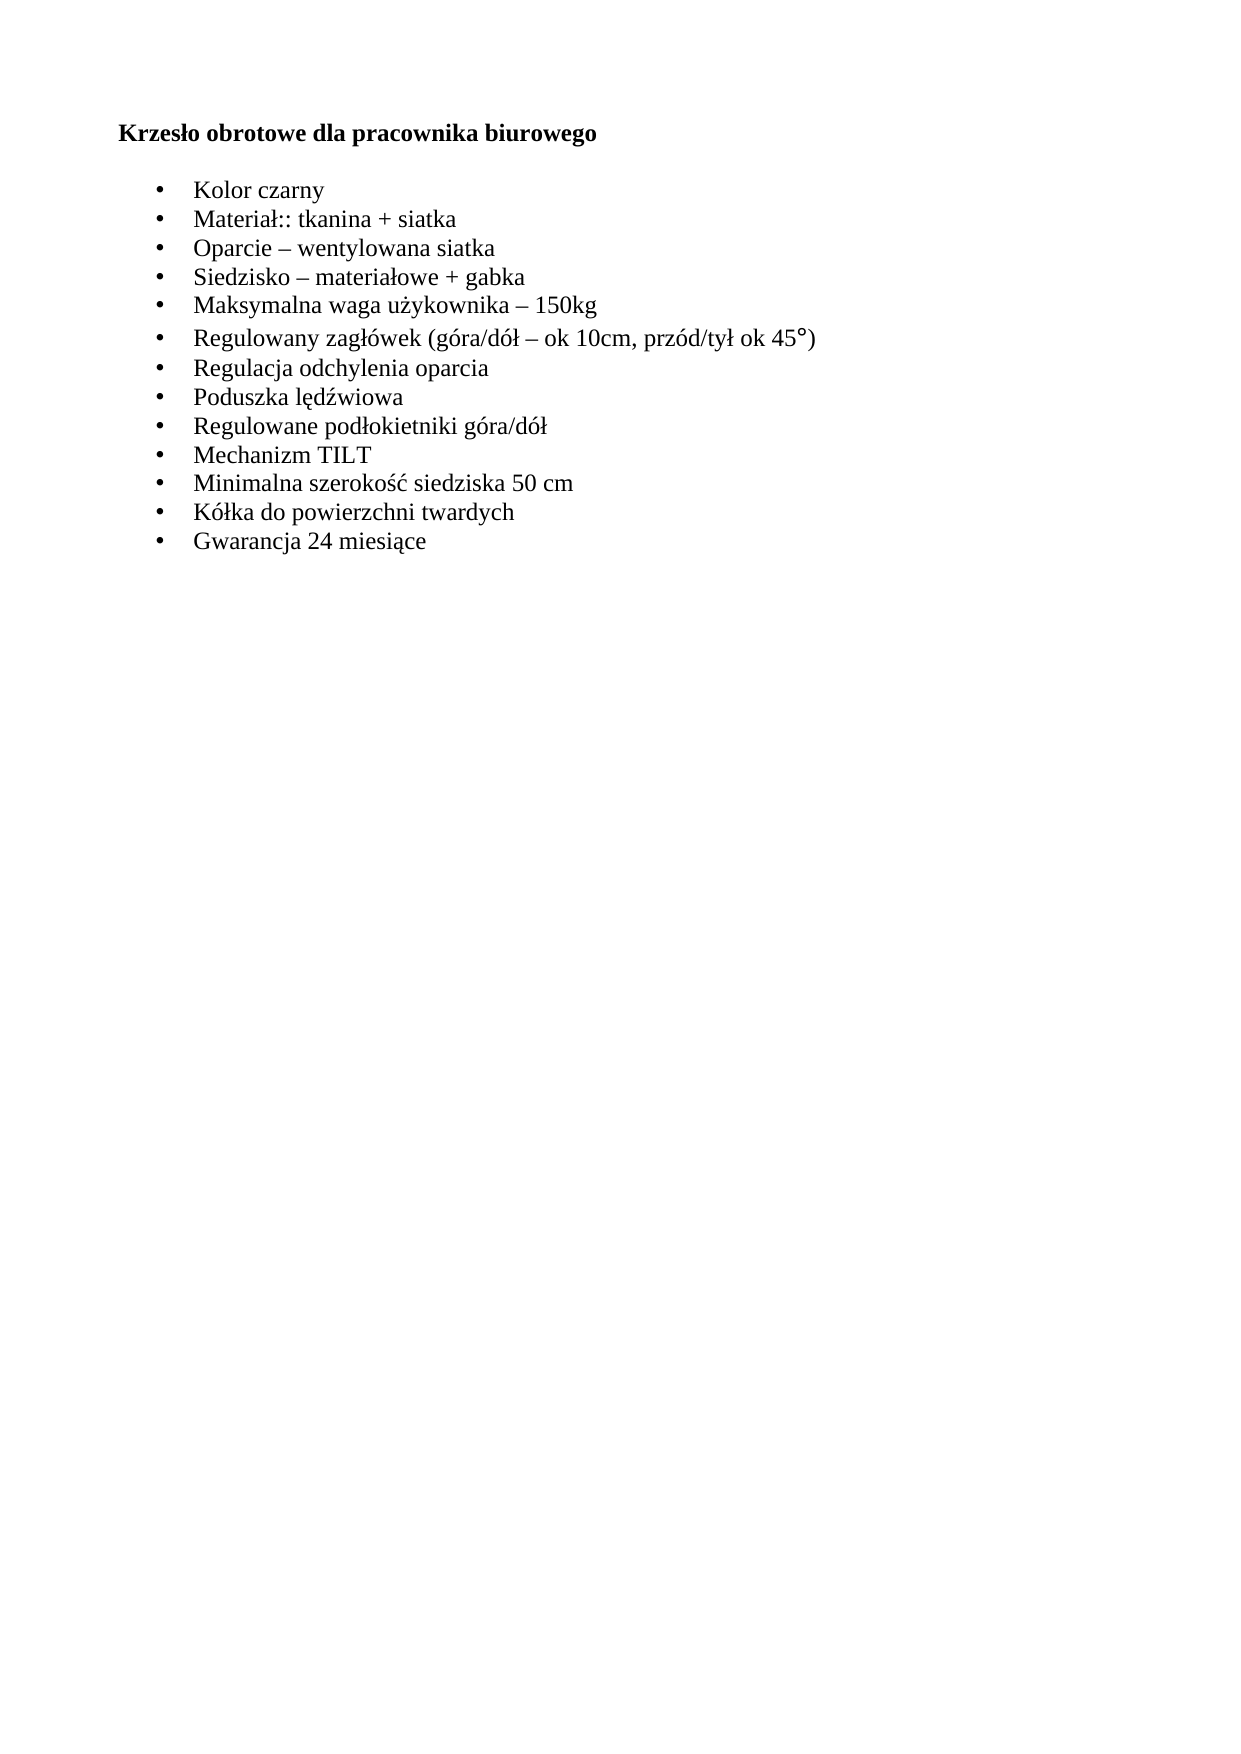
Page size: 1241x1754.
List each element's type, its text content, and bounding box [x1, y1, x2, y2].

list Regulacja odchylenia oparcia [156, 353, 1122, 382]
list Regulowany zagłówek (góra/dół – ok 10cm, przód/tył ok 45°) [156, 319, 1122, 353]
list Regulowane podłokietniki góra/dół [156, 411, 1122, 440]
list Kółka do powierzchni twardych [156, 497, 1122, 526]
list Poduszka lędźwiowa [156, 382, 1122, 411]
list Maksymalna waga użykownika – 150kg [156, 291, 1122, 319]
list Kolor czarny [156, 176, 1122, 204]
list Oparcie – wentylowana siatka [156, 233, 1122, 262]
list Krzesło obrotowe dla pracownika biurowego [118, 118, 1122, 147]
list Minimalna szerokość siedziska 50 cm [156, 468, 1122, 497]
list Siedzisko – materiałowe + gabka [156, 262, 1122, 291]
list Materiał:: tkanina + siatka [156, 204, 1122, 233]
list Gwarancja 24 miesiące [156, 526, 1122, 555]
list Mechanizm TILT [156, 440, 1122, 468]
